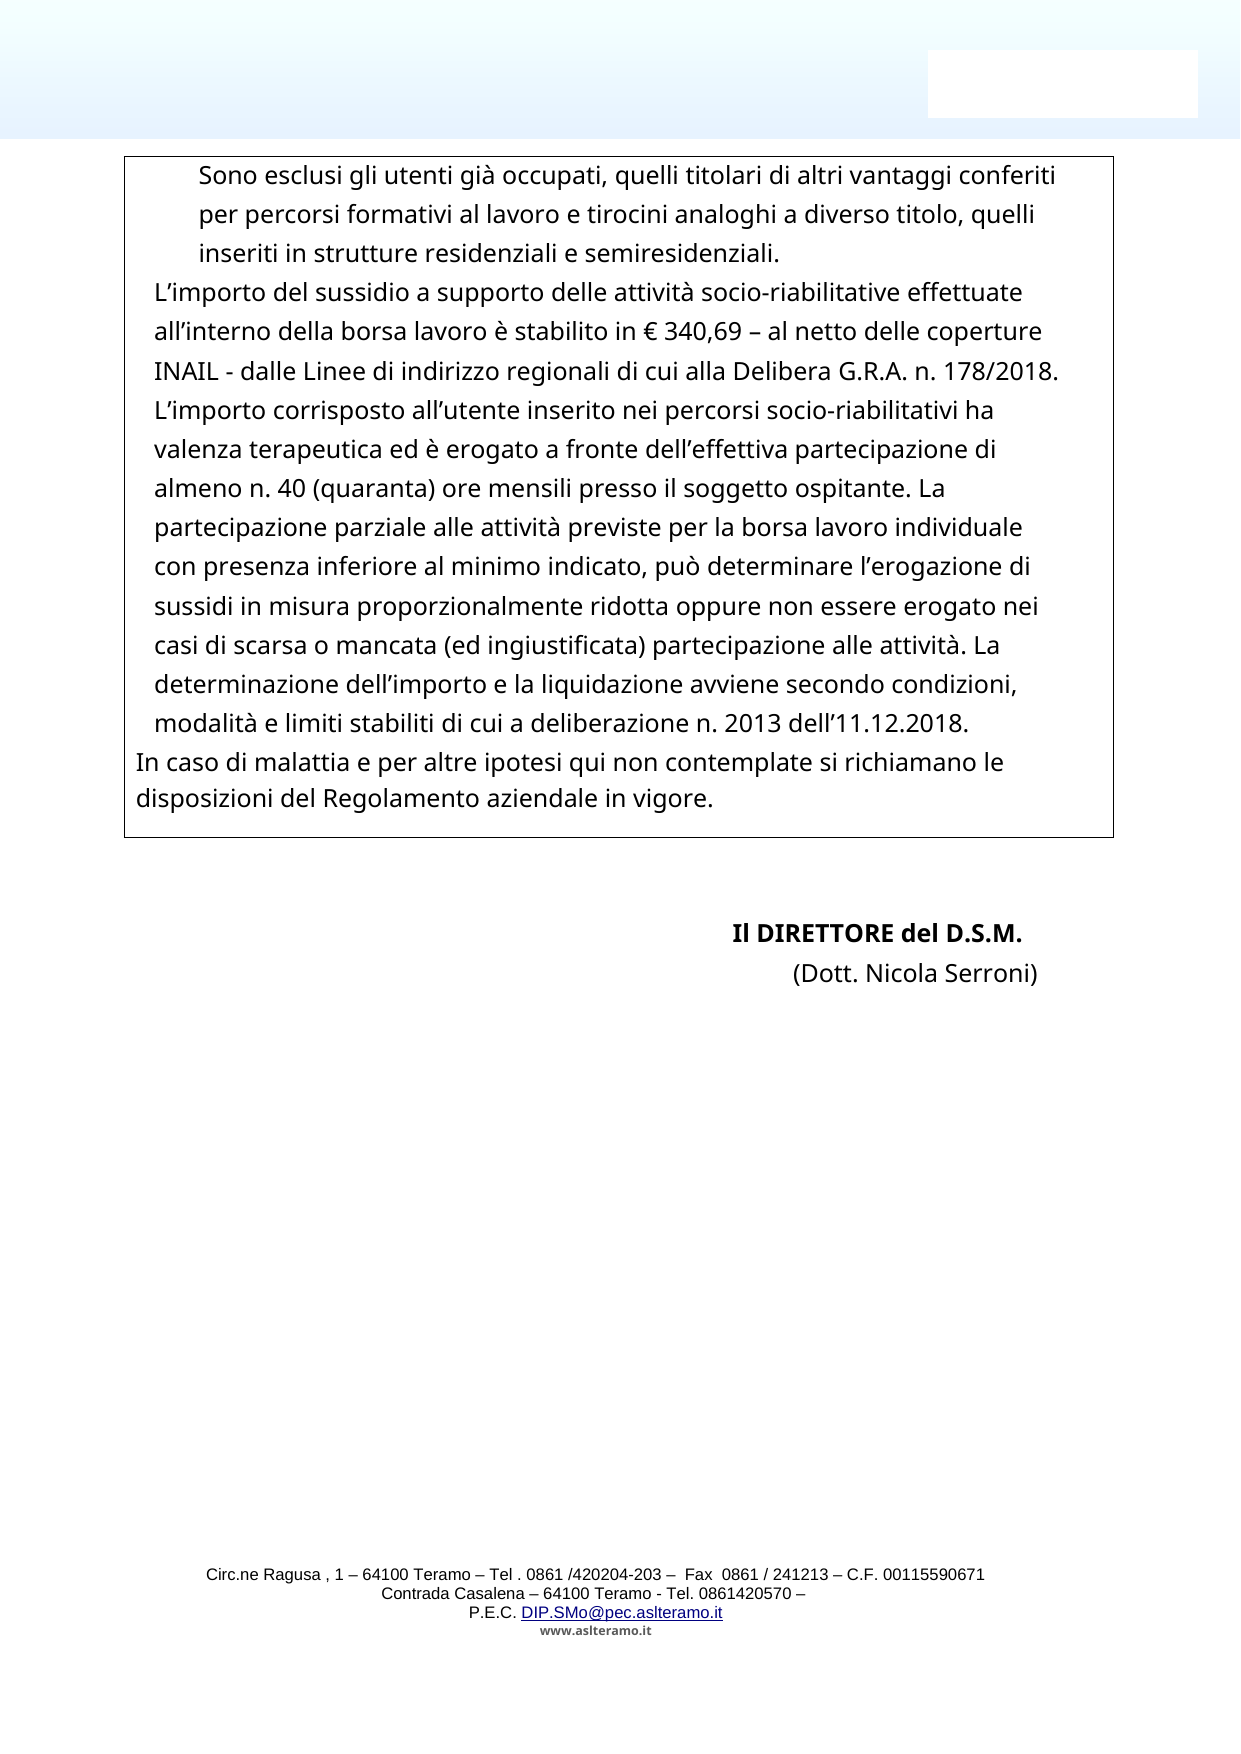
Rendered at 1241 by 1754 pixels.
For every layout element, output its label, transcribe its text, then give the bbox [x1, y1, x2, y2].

text Il DIRETTORE del D.S.M. (Dott. Nicola Serroni) [69, 916, 1087, 989]
table_cell Sono esclusi gli utenti già occupati, quelli titolari di altri vantaggi conferiti per percorsi formativi al lavoro e tirocini analoghi a diverso titolo, quelli inseriti in strutture residenziali e semiresidenziali. L’importo del sussidio a supporto delle attività socio-riabilitative effettuate all’interno della borsa lavoro è stabilito in € 340,69 – al netto delle coperture INAIL - dalle Linee di indirizzo regionali di cui alla Delibera G.R.A. n. 178/2018. L’importo corrisposto all’utente inserito nei percorsi socio-riabilitativi ha valenza terapeutica ed è erogato a fronte dell’effettiva partecipazione di almeno n. 40 (quaranta) ore mensili presso il soggetto ospitante. La partecipazione parziale alle attività previste per la borsa lavoro individuale con presenza inferiore al minimo indicato, può determinare l’erogazione di sussidi in misura proporzionalmente ridotta oppure non essere erogato nei casi di scarsa o mancata (ed ingiustificata) partecipazione alle attività. La determinazione dell’importo e la liquidazione avviene secondo condizioni, modalità e limiti stabiliti di cui a deliberazione n. 2013 dell’11.12.2018. In caso di malattia e per altre ipotesi qui non contemplate si richiamano le disposizioni del Regolamento aziendale in vigore. [125, 157, 1113, 837]
